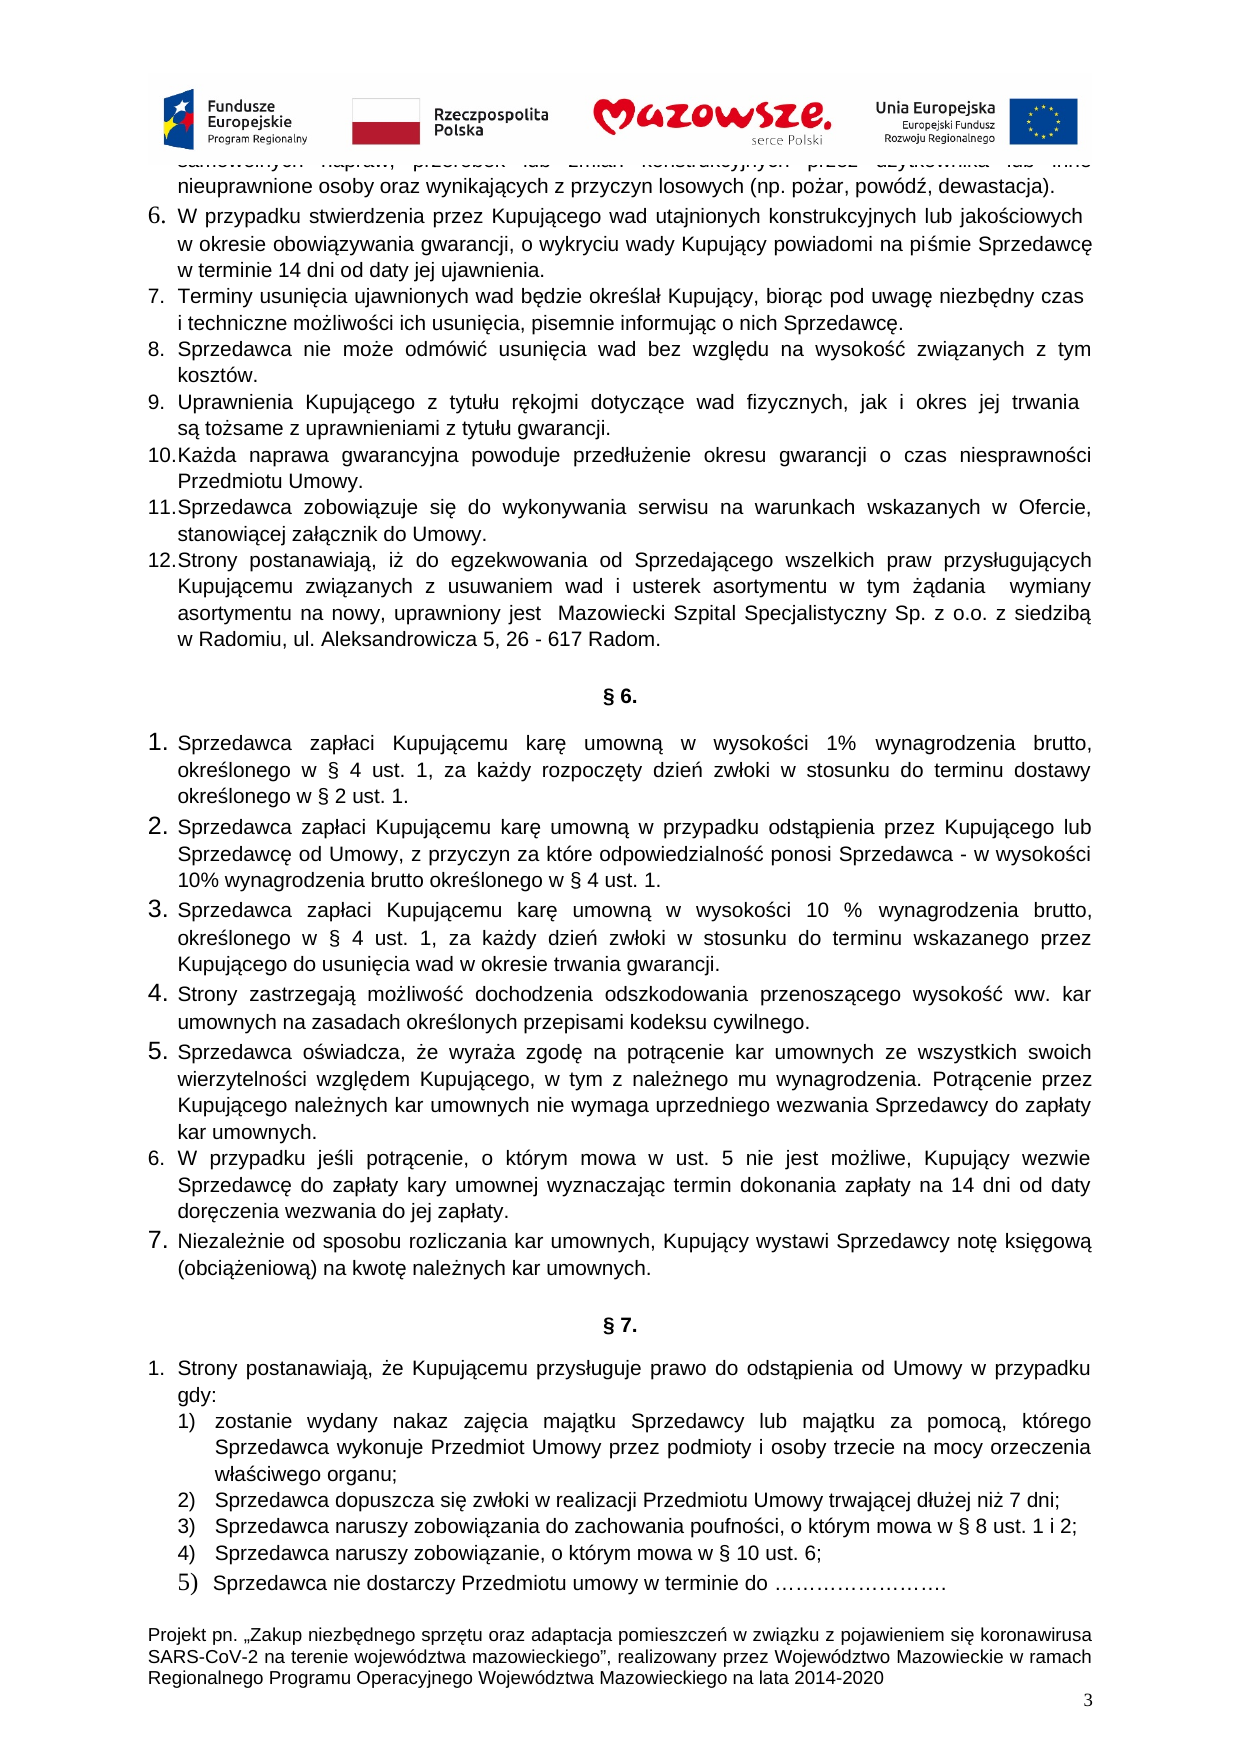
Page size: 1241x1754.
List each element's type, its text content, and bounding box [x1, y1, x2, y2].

list W przypadku stwierdzenia przez Kupującego wad utajnionych konstrukcyjnych lub jakościowych w okresie obowiązywania gwarancji, o wykryciu wady Kupujący powiadomi na piśmie Sprzedawcę w terminie 14 dni od daty jej ujawnienia. [148, 200, 1092, 282]
list Sprzedawca zapłaci Kupującemu karę umowną w wysokości 1% wynagrodzenia brutto, określonego w § 4 ust. 1, za każdy rozpoczęty dzień zwłoki w stosunku do terminu dostawy określonego w § 2 ust. 1. [148, 727, 1092, 808]
list Sprzedawca naruszy zobowiązanie, o którym mowa w § 10 ust. 6; [177, 1541, 1092, 1564]
list Sprzedawca nie dostarczy Przedmiotu umowy w terminie do ……………………. [177, 1567, 1092, 1596]
list Sprzedawca zobowiązuje się do wykonywania serwisu na warunkach wskazanych w Ofercie, stanowiącej załącznik do Umowy. [148, 495, 1092, 545]
list Każda naprawa gwarancyjna powoduje przedłużenie okresu gwarancji o czas niesprawności Przedmiotu Umowy. [148, 442, 1092, 493]
list Sprzedawca nie ponosi odpowiedzialności za uszkodzenia powstałe w czasie eksploatacji, jeśli są one spowodowane niestosowaniem się do dostarczonej instrukcji obsługi, dokonywaniem samowolnych napraw, przeróbek lub zmian konstrukcyjnych przez użytkownika lub inne nieuprawnione osoby oraz wynikających z przyczyn losowych (np. pożar, powódź, dewastacja). [148, 165, 1092, 198]
list Strony postanawiają, że Kupującemu przysługuje prawo do odstąpienia od Umowy w przypadku gdy: [148, 1356, 1092, 1406]
list W przypadku jeśli potrącenie, o którym mowa w ust. 5 nie jest możliwe, Kupujący wezwie Sprzedawcę do zapłaty kary umownej wyznaczając termin dokonania zapłaty na 14 dni od daty doręczenia wezwania do jej zapłaty. [148, 1146, 1092, 1223]
list Uprawnienia Kupującego z tytułu rękojmi dotyczące wad fizycznych, jak i okres jej trwania są tożsame z uprawnieniami z tytułu gwarancji. [148, 390, 1092, 440]
list Strony zastrzegają możliwość dochodzenia odszkodowania przenoszącego wysokość ww. kar umownych na zasadach określonych przepisami kodeksu cywilnego. [148, 978, 1092, 1033]
list Sprzedawca dopuszcza się zwłoki w realizacji Przedmiotu Umowy trwającej dłużej niż 7 dni; [177, 1488, 1092, 1512]
list Sprzedawca zapłaci Kupującemu karę umowną w przypadku odstąpienia przez Kupującego lub Sprzedawcę od Umowy, z przyczyn za które odpowiedzialność ponosi Sprzedawca - w wysokości 10% wynagrodzenia brutto określonego w § 4 ust. 1. [148, 811, 1092, 892]
list Sprzedawca nie może odmówić usunięcia wad bez względu na wysokość związanych z tym kosztów. [148, 337, 1092, 387]
subtitle § 7. [148, 1313, 1092, 1337]
subtitle § 6. [148, 684, 1092, 708]
list Terminy usunięcia ujawnionych wad będzie określał Kupujący, biorąc pod uwagę niezbędny czas i techniczne możliwości ich usunięcia, pisemnie informując o nich Sprzedawcę. [148, 284, 1092, 334]
list zostanie wydany nakaz zajęcia majątku Sprzedawcy lub majątku za pomocą, którego Sprzedawca wykonuje Przedmiot Umowy przez podmioty i osoby trzecie na mocy orzeczenia właściwego organu; [177, 1409, 1092, 1486]
list Sprzedawca oświadcza, że wyraża zgodę na potrącenie kar umownych ze wszystkich swoich wierzytelności względem Kupującego, w tym z należnego mu wynagrodzenia. Potrącenie przez Kupującego należnych kar umownych nie wymaga uprzedniego wezwania Sprzedawcy do zapłaty kar umownych. [148, 1036, 1092, 1144]
list Sprzedawca zapłaci Kupującemu karę umowną w wysokości 10 % wynagrodzenia brutto, określonego w § 4 ust. 1, za każdy dzień zwłoki w stosunku do terminu wskazanego przez Kupującego do usunięcia wad w okresie trwania gwarancji. [148, 894, 1092, 976]
list Niezależnie od sposobu rozliczania kar umownych, Kupujący wystawi Sprzedawcy notę księgową (obciążeniową) na kwotę należnych kar umownych. [148, 1225, 1092, 1280]
list Strony postanawiają, iż do egzekwowania od Sprzedającego wszelkich praw przysługujących Kupującemu związanych z usuwaniem wad i usterek asortymentu w tym żądania wymiany asortymentu na nowy, uprawniony jest Mazowiecki Szpital Specjalistyczny Sp. z o.o. z siedzibą w Radomiu, ul. Aleksandrowicza 5, 26 - 617 Radom. [148, 548, 1092, 651]
list Sprzedawca naruszy zobowiązania do zachowania poufności, o którym mowa w § 8 ust. 1 i 2; [177, 1514, 1092, 1538]
